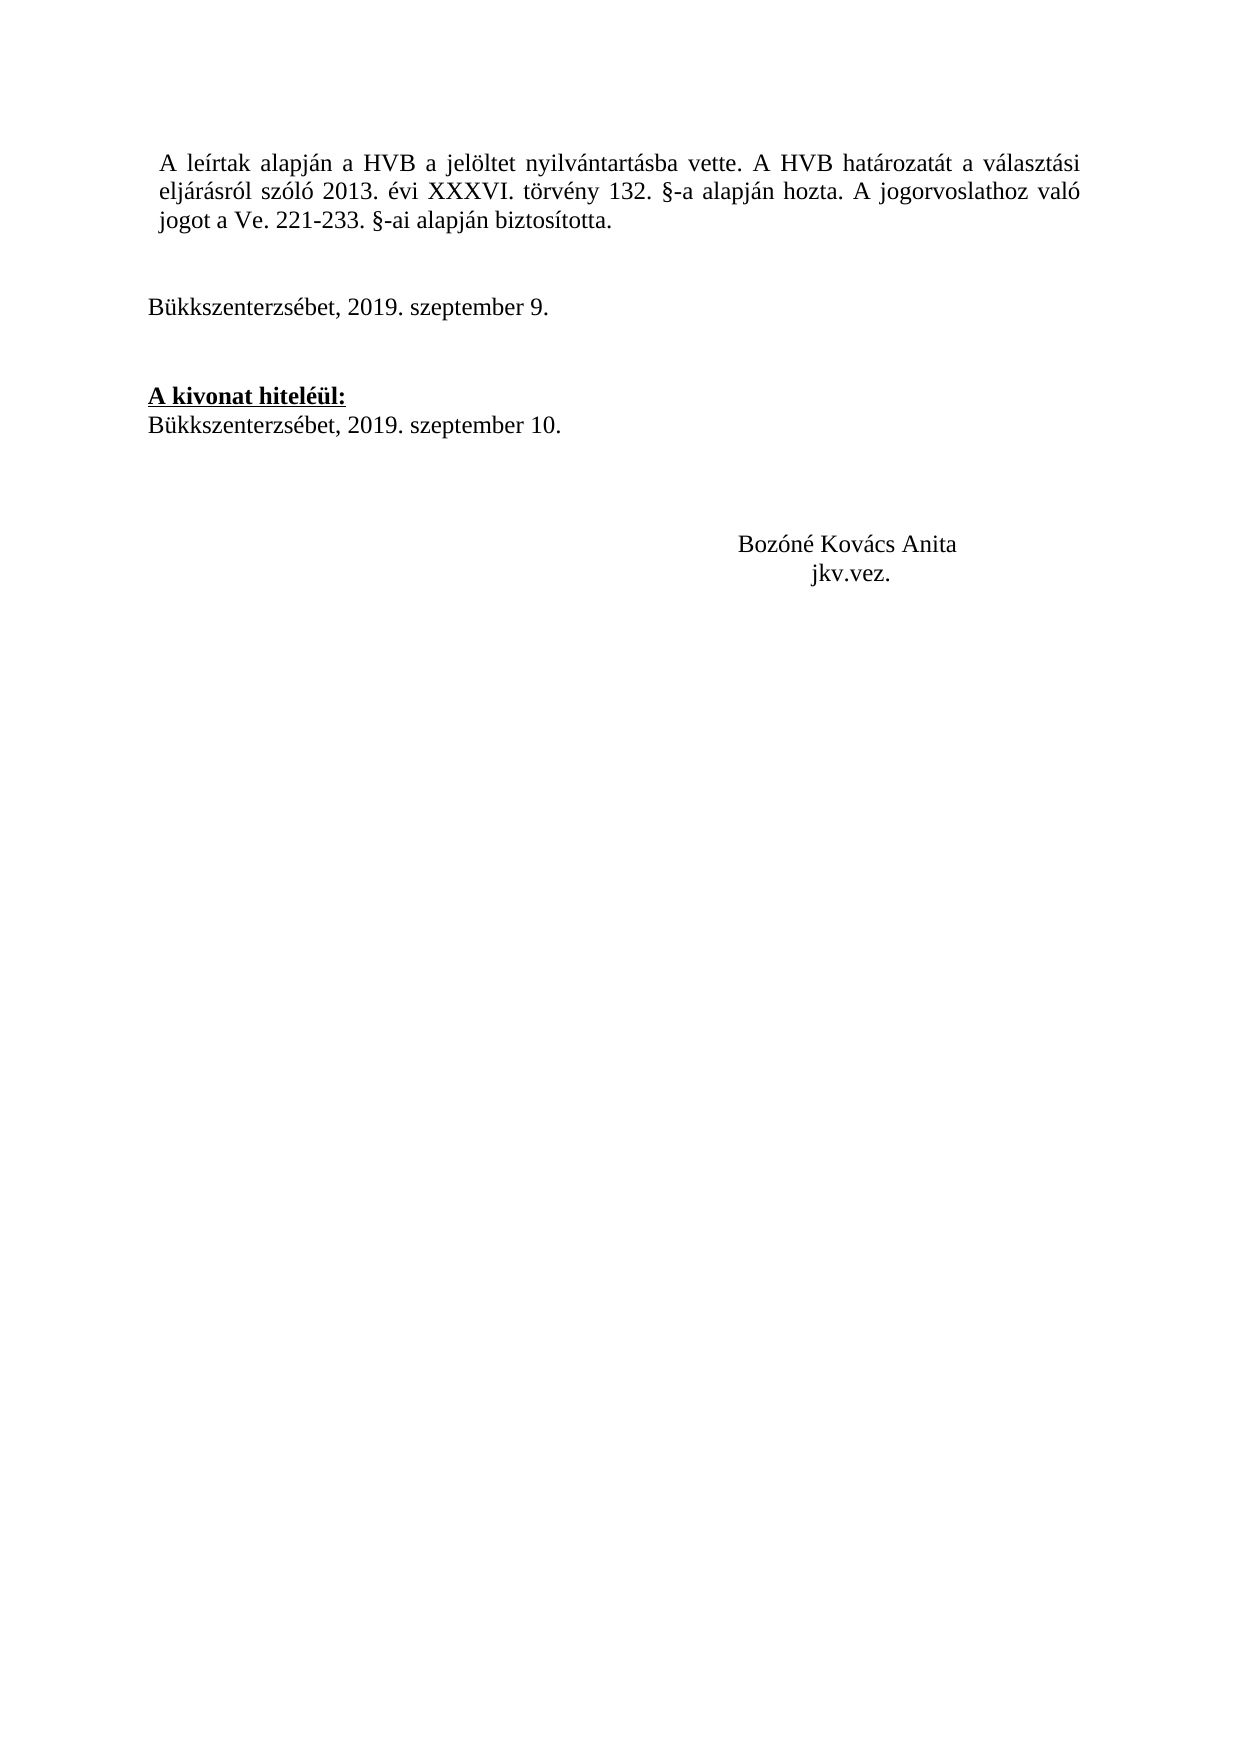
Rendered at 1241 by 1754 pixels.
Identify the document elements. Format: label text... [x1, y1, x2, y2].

table_cell A leírtak alapján a HVB a jelöltet nyilvántartásba vette. A HVB határozatát a választási eljárásról szóló 2013. évi XXXVI. törvény 132. §-a alapján hozta. A jogorvoslathoz való jogot a Ve. 221-233. §-ai alapján biztosította. [148, 148, 1093, 263]
text A kivonat hiteléül: [148, 381, 1093, 410]
text Bükkszenterzsébet, 2019. szeptember 10. [148, 411, 1093, 439]
text Bükkszenterzsébet, 2019. szeptember 9. [148, 292, 1093, 321]
text Bozóné Kovács Anita [664, 529, 1093, 558]
text jkv.vez. [738, 558, 1093, 587]
